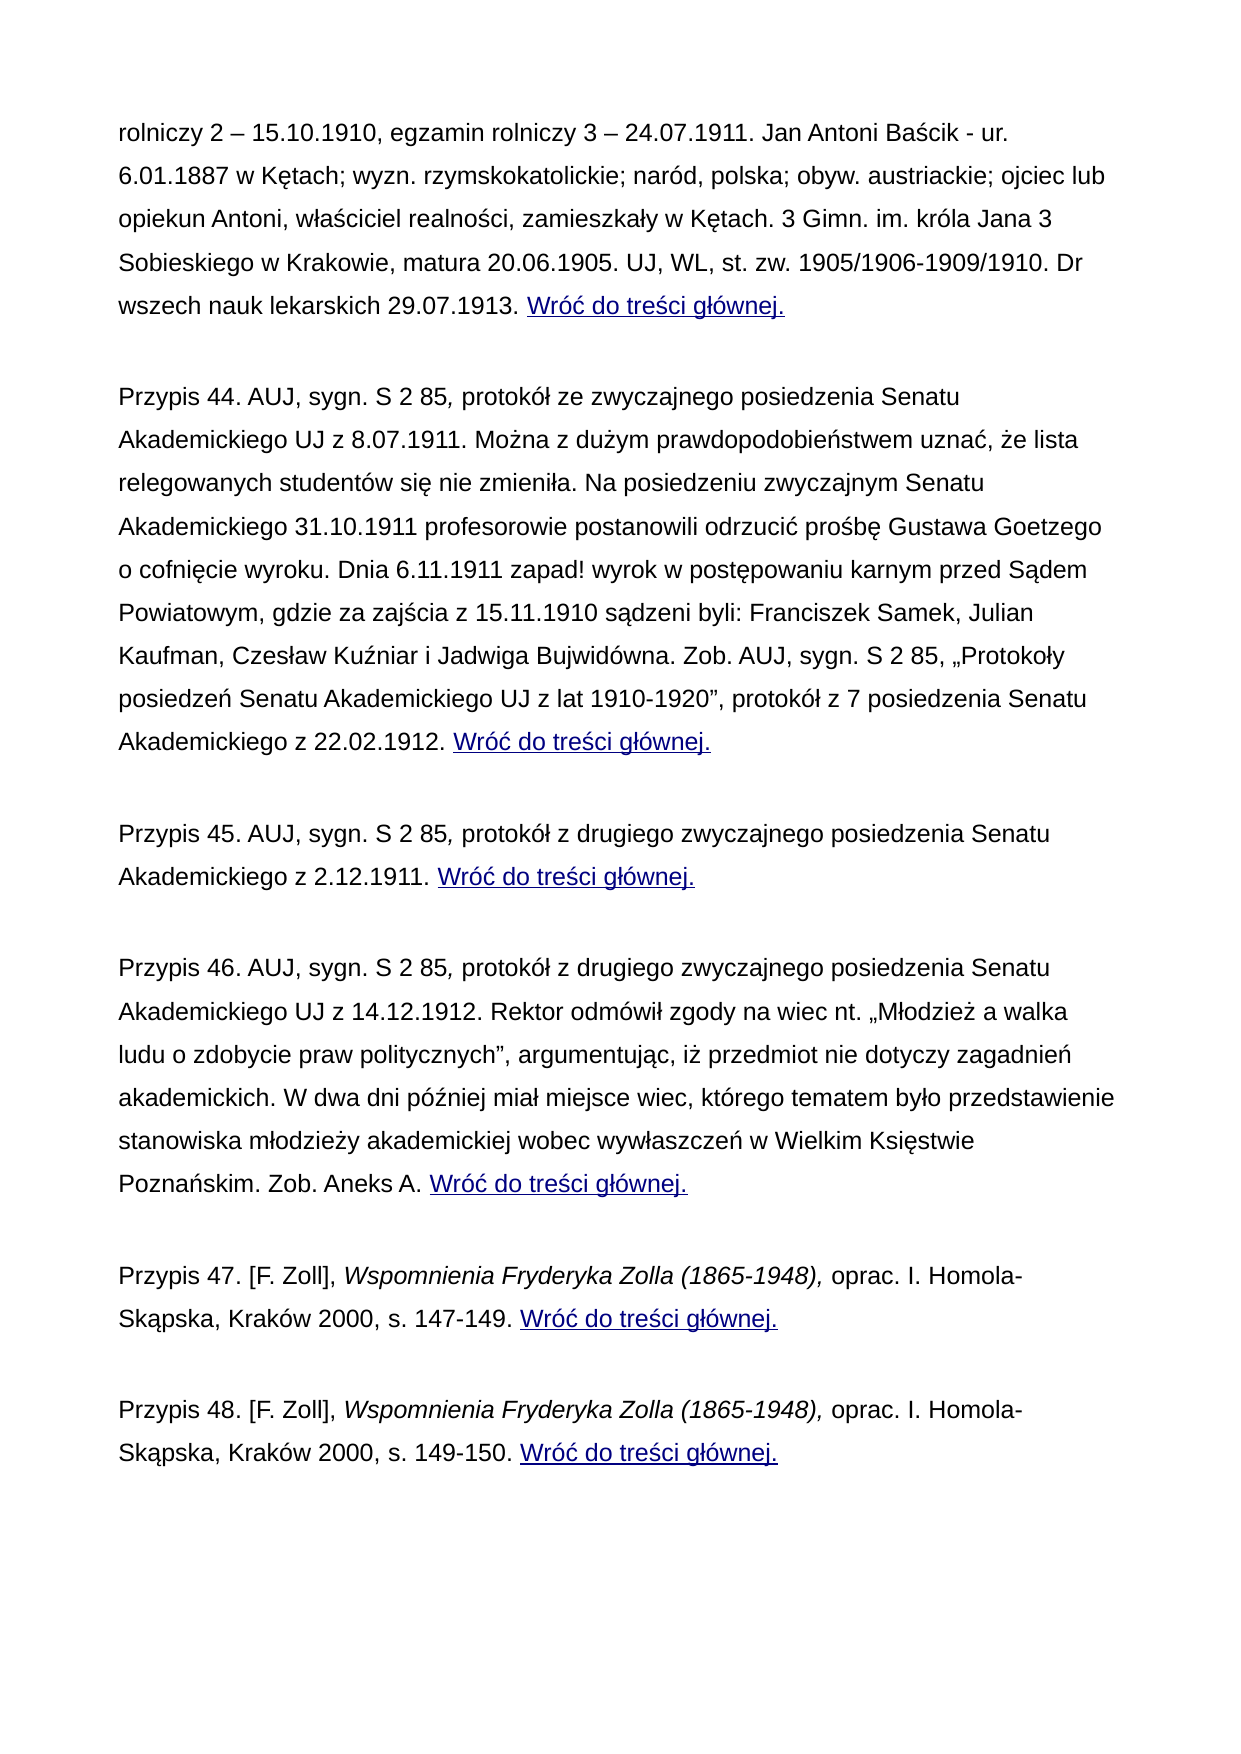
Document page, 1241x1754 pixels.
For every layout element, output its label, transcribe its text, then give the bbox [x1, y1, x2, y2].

text Przypis 45. AUJ, sygn. S 2 85, protokół z drugiego zwyczajnego posiedzenia Senatu Akademickiego z 2.12.1911. Wróć do treści głównej. [118, 819, 1122, 891]
text Przypis 47. [F. Zoll], Wspomnienia Fryderyka Zolla (1865-1948), oprac. I. Homola-Skąpska, Kraków 2000, s. 147-149. Wróć do treści głównej. [118, 1261, 1122, 1332]
text rolniczy 2 – 15.10.1910, egzamin rolniczy 3 – 24.07.1911. Jan Antoni Baścik - ur. 6.01.1887 w Kętach; wyzn. rzymskokatolickie; naród, polska; obyw. austriackie; ojciec lub opiekun Antoni, właściciel realności, zamieszkały w Kętach. 3 Gimn. im. króla Jana 3 Sobieskiego w Krakowie, matura 20.06.1905. UJ, WL, st. zw. 1905/1906-1909/1910. Dr wszech nauk lekarskich 29.07.1913. Wróć do treści głównej. [118, 118, 1122, 319]
text Przypis 48. [F. Zoll], Wspomnienia Fryderyka Zolla (1865-1948), oprac. I. Homola-Skąpska, Kraków 2000, s. 149-150. Wróć do treści głównej. [118, 1395, 1122, 1467]
text Przypis 46. AUJ, sygn. S 2 85, protokół z drugiego zwyczajnego posiedzenia Senatu Akademickiego UJ z 14.12.1912. Rektor odmówił zgody na wiec nt. „Młodzież a walka ludu o zdobycie praw politycznych”, argumentując, iż przedmiot nie dotyczy zagadnień akademickich. W dwa dni później miał miejsce wiec, którego tematem było przedstawienie stanowiska młodzieży akademickiej wobec wywłaszczeń w Wielkim Księstwie Poznańskim. Zob. Aneks A. Wróć do treści głównej. [118, 953, 1122, 1198]
text Przypis 44. AUJ, sygn. S 2 85, protokół ze zwyczajnego posiedzenia Senatu Akademickiego UJ z 8.07.1911. Można z dużym prawdopodobieństwem uznać, że lista relegowanych studentów się nie zmieniła. Na posiedzeniu zwyczajnym Senatu Akademickiego 31.10.1911 profesorowie postanowili odrzucić prośbę Gustawa Goetzego o cofnięcie wyroku. Dnia 6.11.1911 zapad! wyrok w postępowaniu karnym przed Sądem Powiatowym, gdzie za zajścia z 15.11.1910 sądzeni byli: Franciszek Samek, Julian Kaufman, Czesław Kuźniar i Jadwiga Bujwidówna. Zob. AUJ, sygn. S 2 85, „Protokoły posiedzeń Senatu Akademickiego UJ z lat 1910-1920”, protokół z 7 posiedzenia Senatu Akademickiego z 22.02.1912. Wróć do treści głównej. [118, 382, 1122, 756]
